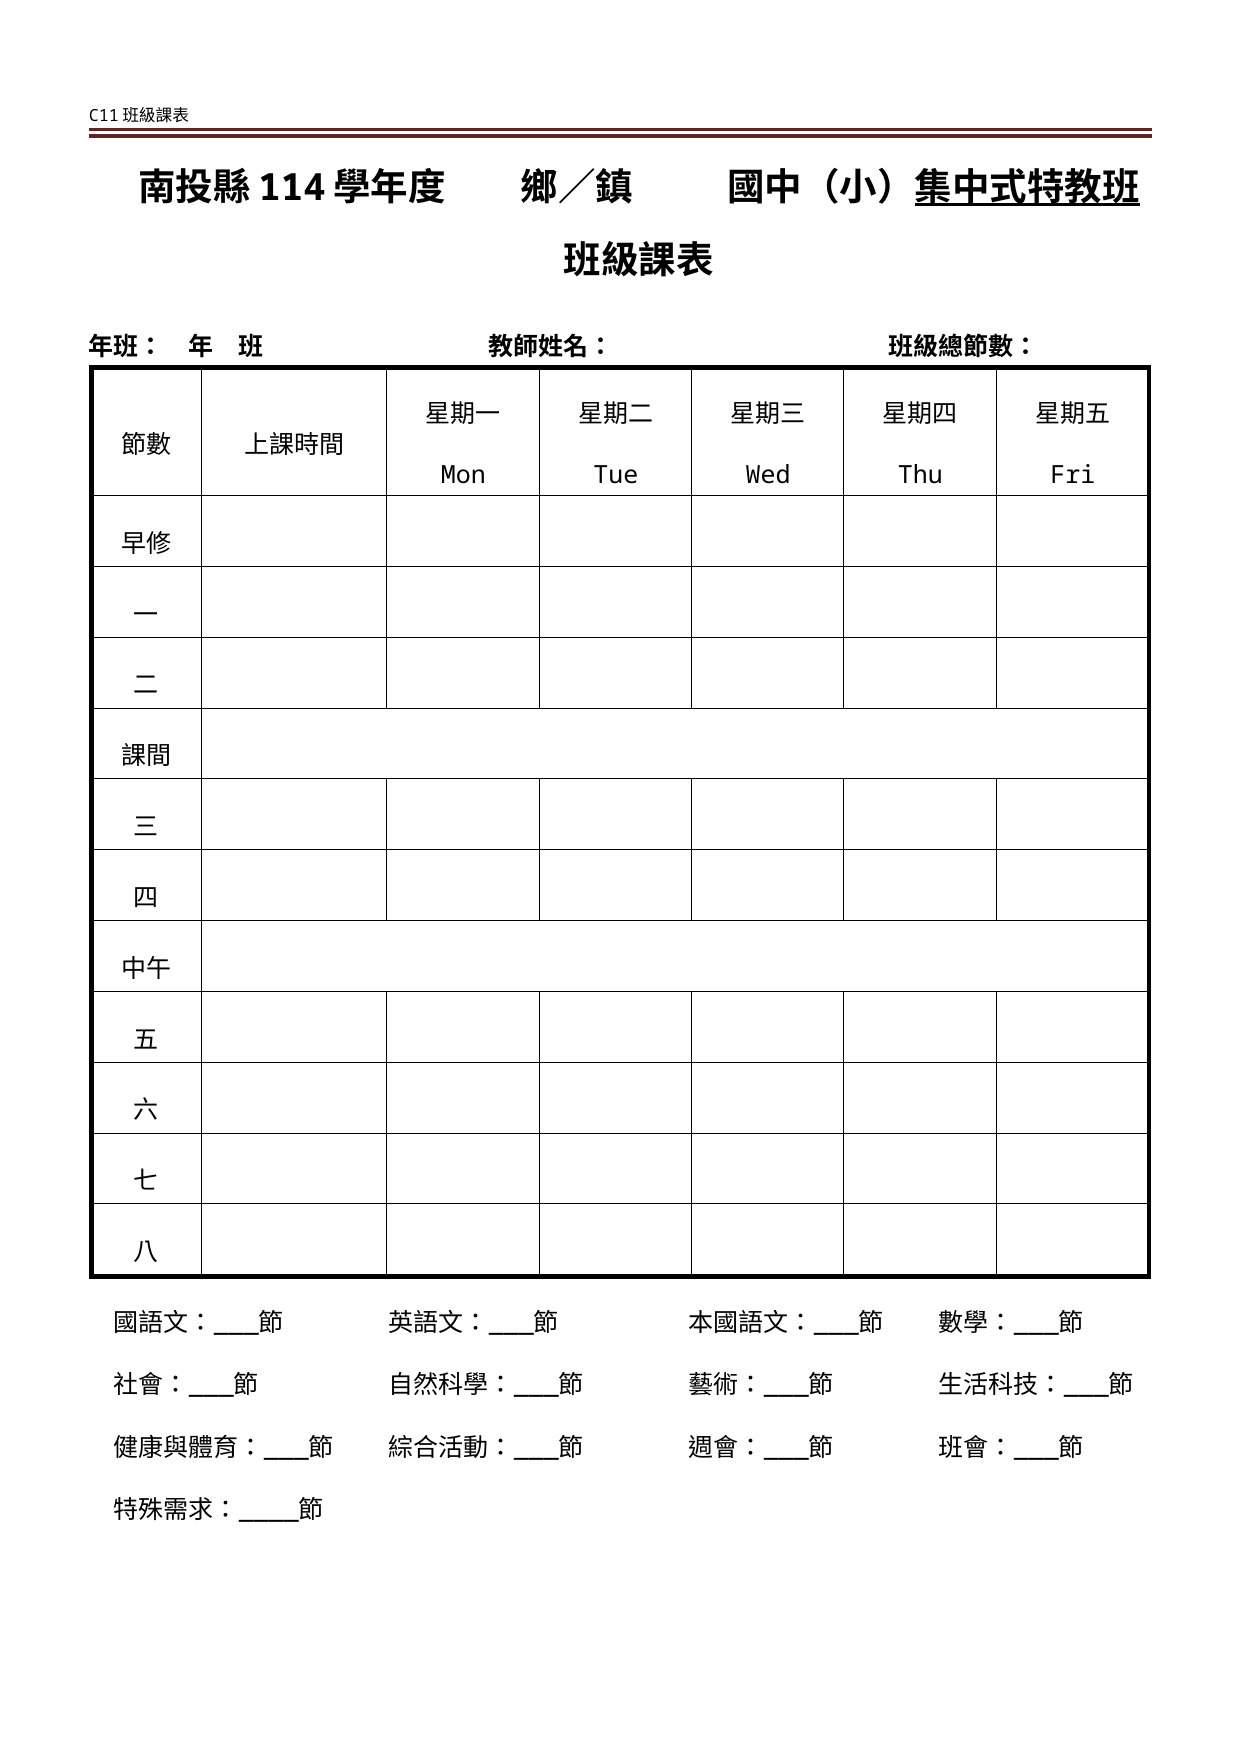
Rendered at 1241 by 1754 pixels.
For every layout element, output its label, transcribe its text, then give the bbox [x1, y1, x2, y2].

table_header 星期三 Wed [692, 370, 843, 495]
table_cell [996, 921, 1147, 991]
table_cell [202, 921, 387, 991]
table_header 星期一 Mon [387, 370, 539, 495]
table_cell [539, 709, 692, 778]
table_cell [202, 992, 386, 1062]
table_cell [387, 779, 539, 849]
table_cell 八 [94, 1204, 201, 1274]
table_cell [692, 992, 843, 1062]
table_cell 三 [94, 779, 201, 849]
table_cell [692, 567, 843, 637]
table_cell [540, 779, 691, 849]
table_header 星期五 Fri [997, 370, 1147, 495]
text 南投縣114學年度 鄉／鎮 國中（小）集中式特教班 [89, 157, 1189, 211]
table_cell [844, 1134, 996, 1203]
table_cell [692, 850, 843, 920]
table_header 星期四 Thu [844, 370, 996, 495]
table_cell [540, 992, 691, 1062]
table_cell [540, 496, 691, 566]
table_cell [387, 1063, 539, 1132]
text 年班： 年 班 教師姓名： 班級總節數： [89, 303, 1152, 365]
table_header 節數 [94, 370, 201, 495]
table_cell [692, 638, 843, 707]
text 班級課表 [89, 230, 1189, 284]
table_cell 二 [94, 638, 201, 707]
table_cell [996, 709, 1147, 778]
table_cell 七 [94, 1134, 201, 1203]
table_cell [844, 921, 996, 991]
table_cell [202, 567, 386, 637]
table_header 星期二 Tue [540, 370, 691, 495]
table_cell 四 [94, 850, 201, 920]
table_cell [844, 567, 996, 637]
table_cell [997, 496, 1147, 566]
table_cell [202, 1063, 386, 1132]
table_cell [997, 1134, 1147, 1203]
table_cell [997, 1063, 1147, 1132]
table_cell [997, 1204, 1147, 1274]
table_cell [387, 496, 539, 566]
table_cell 五 [94, 992, 201, 1062]
table_cell [202, 850, 386, 920]
table_cell 一 [94, 567, 201, 637]
table_cell [387, 567, 539, 637]
table_cell [844, 638, 996, 707]
text 健康與體育：___節 綜合活動：___節 週會：___節 班會：___節 [89, 1404, 1152, 1466]
table_cell 課間 [94, 709, 201, 778]
text 國語文：___節 英語文：___節 本國語文：___節 數學：___節 [89, 1279, 1152, 1341]
table_cell [844, 992, 996, 1062]
table_cell [692, 496, 843, 566]
table_cell [387, 850, 539, 920]
table_cell [387, 638, 539, 707]
table_cell [692, 709, 844, 778]
table_cell [202, 1204, 386, 1274]
table_cell [997, 567, 1147, 637]
table_cell [202, 638, 386, 707]
table_cell [997, 850, 1147, 920]
table_cell [202, 709, 387, 778]
table_cell 六 [94, 1063, 201, 1132]
table_cell [997, 779, 1147, 849]
table_cell [539, 921, 692, 991]
table_cell [387, 992, 539, 1062]
table_cell [692, 779, 843, 849]
table_cell [540, 850, 691, 920]
table_cell [844, 1063, 996, 1132]
table_cell [387, 1134, 539, 1203]
table_cell [202, 496, 386, 566]
table_cell [387, 709, 539, 778]
table_cell 中午 [94, 921, 201, 991]
table_cell [997, 638, 1147, 707]
table_cell [202, 779, 386, 849]
table_header 上課時間 [202, 370, 386, 495]
table_cell [844, 850, 996, 920]
table_cell [692, 921, 844, 991]
text 社會：___節 自然科學：___節 藝術：___節 生活科技：___節 [89, 1341, 1152, 1404]
table_cell [844, 709, 996, 778]
table_cell [844, 779, 996, 849]
table_cell [844, 1204, 996, 1274]
table_cell [692, 1063, 843, 1132]
table_cell 早修 [94, 496, 201, 566]
table_cell [540, 1063, 691, 1132]
table_cell [997, 992, 1147, 1062]
table_cell [844, 496, 996, 566]
table_cell [202, 1134, 386, 1203]
table_cell [692, 1204, 843, 1274]
text 特殊需求：____節 [89, 1466, 1152, 1529]
table_cell [387, 921, 539, 991]
table_cell [540, 567, 691, 637]
table_cell [540, 1204, 691, 1274]
table_cell [540, 1134, 691, 1203]
table_cell [540, 638, 691, 707]
table_cell [387, 1204, 539, 1274]
table_cell [692, 1134, 843, 1203]
